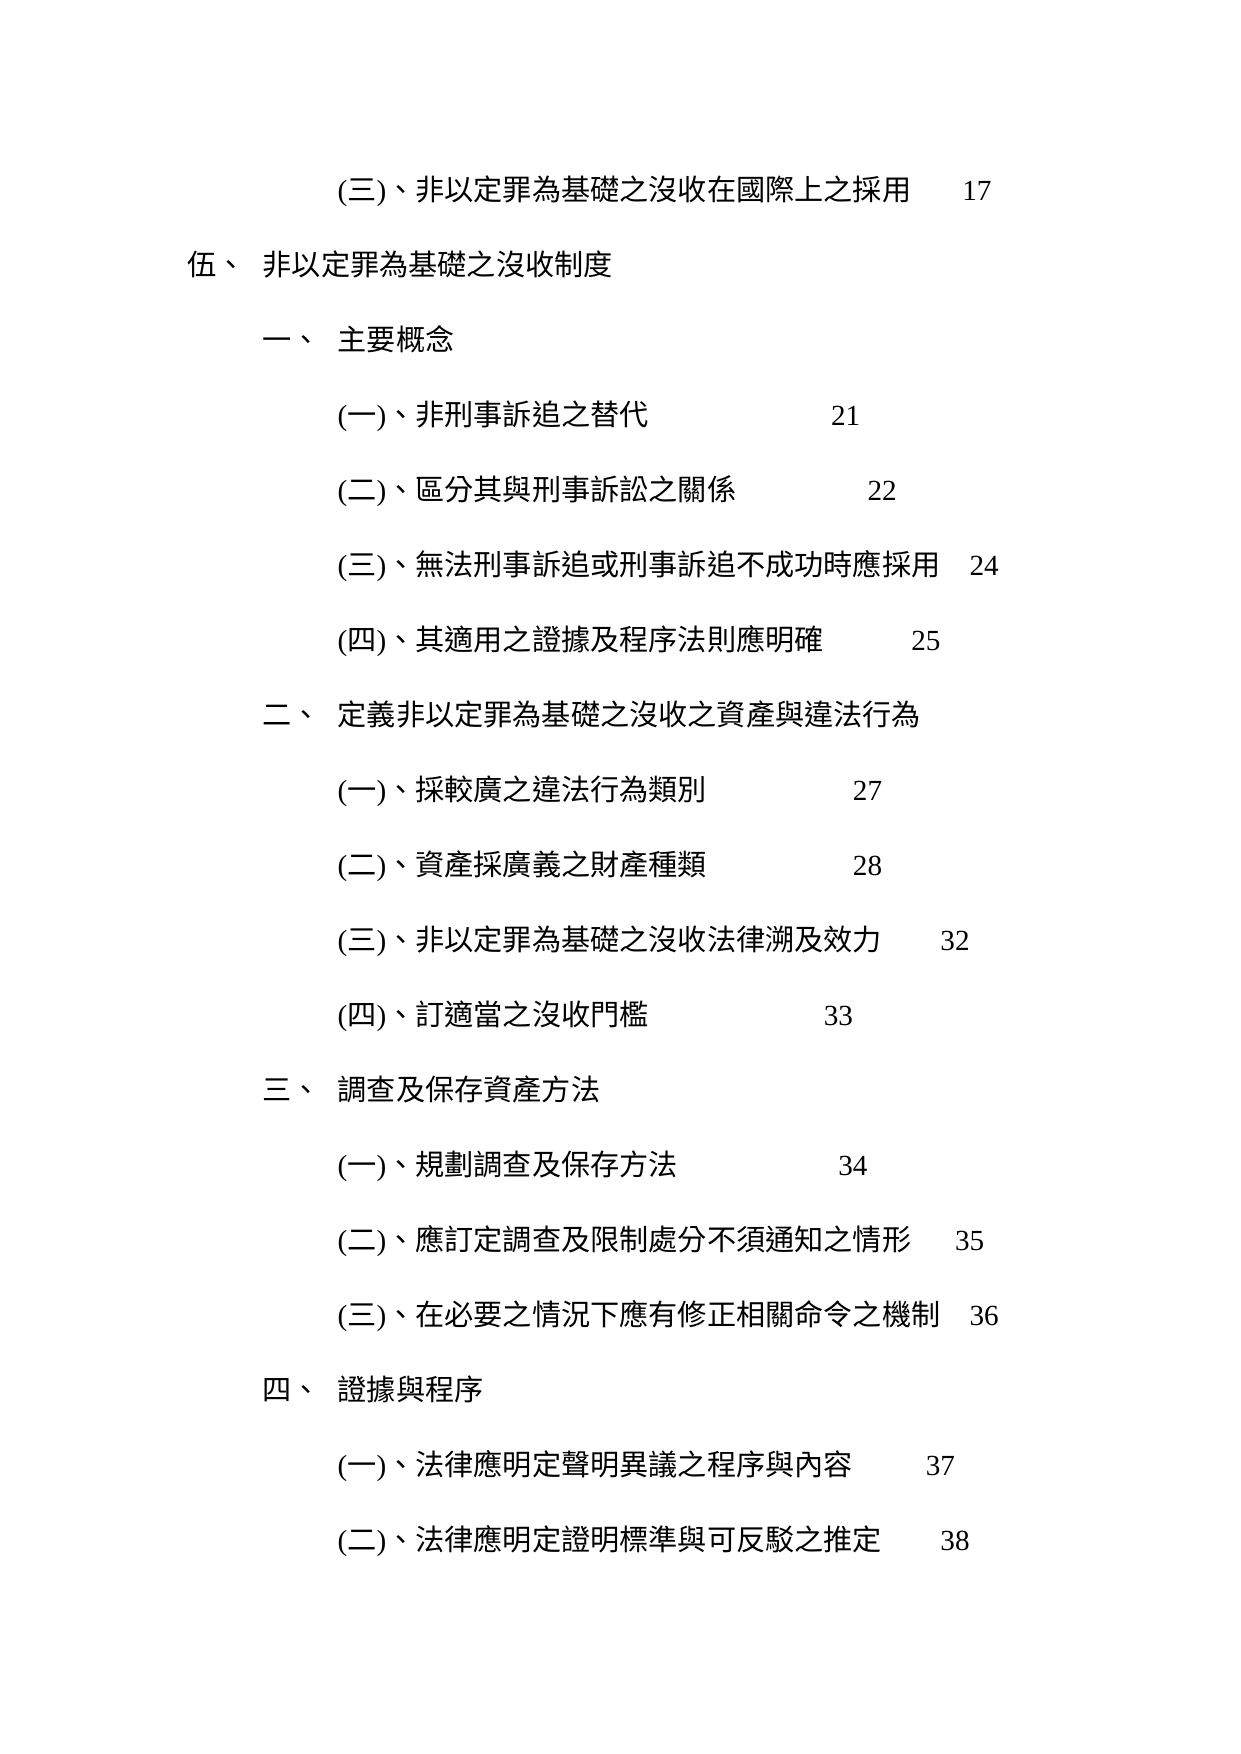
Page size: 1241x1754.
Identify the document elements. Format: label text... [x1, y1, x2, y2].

text (一)、採較廣之違法行為類別 27 [337, 750, 1053, 825]
list 定義非以定罪為基礎之沒收之資產與違法行為 [262, 675, 1053, 750]
text (二)、應訂定調查及限制處分不須通知之情形 35 [337, 1200, 1053, 1275]
text (三)、非以定罪為基礎之沒收在國際上之採用 17 [337, 150, 1053, 225]
list 非以定罪為基礎之沒收制度 [187, 225, 1053, 300]
text (一)、規劃調查及保存方法 34 [337, 1125, 1053, 1200]
text (四)、訂適當之沒收門檻 33 [337, 975, 1053, 1050]
text (二)、區分其與刑事訴訟之關係 22 [337, 450, 1053, 525]
text (二)、資產採廣義之財產種類 28 [337, 825, 1053, 900]
text (三)、在必要之情況下應有修正相關命令之機制 36 [337, 1275, 1053, 1350]
text (三)、非以定罪為基礎之沒收法律溯及效力 32 [337, 900, 1053, 975]
text (一)、法律應明定聲明異議之程序與內容 37 [337, 1425, 1053, 1500]
text (四)、其適用之證據及程序法則應明確 25 [337, 600, 1053, 675]
text (一)、非刑事訴追之替代 21 [337, 375, 1053, 450]
list 證據與程序 [262, 1350, 1053, 1425]
list 調查及保存資產方法 [262, 1050, 1053, 1125]
text (二)、法律應明定證明標準與可反駁之推定 38 [337, 1500, 1053, 1575]
list 主要概念 [262, 300, 1053, 375]
text (三)、無法刑事訴追或刑事訴追不成功時應採用 24 [337, 525, 1053, 600]
